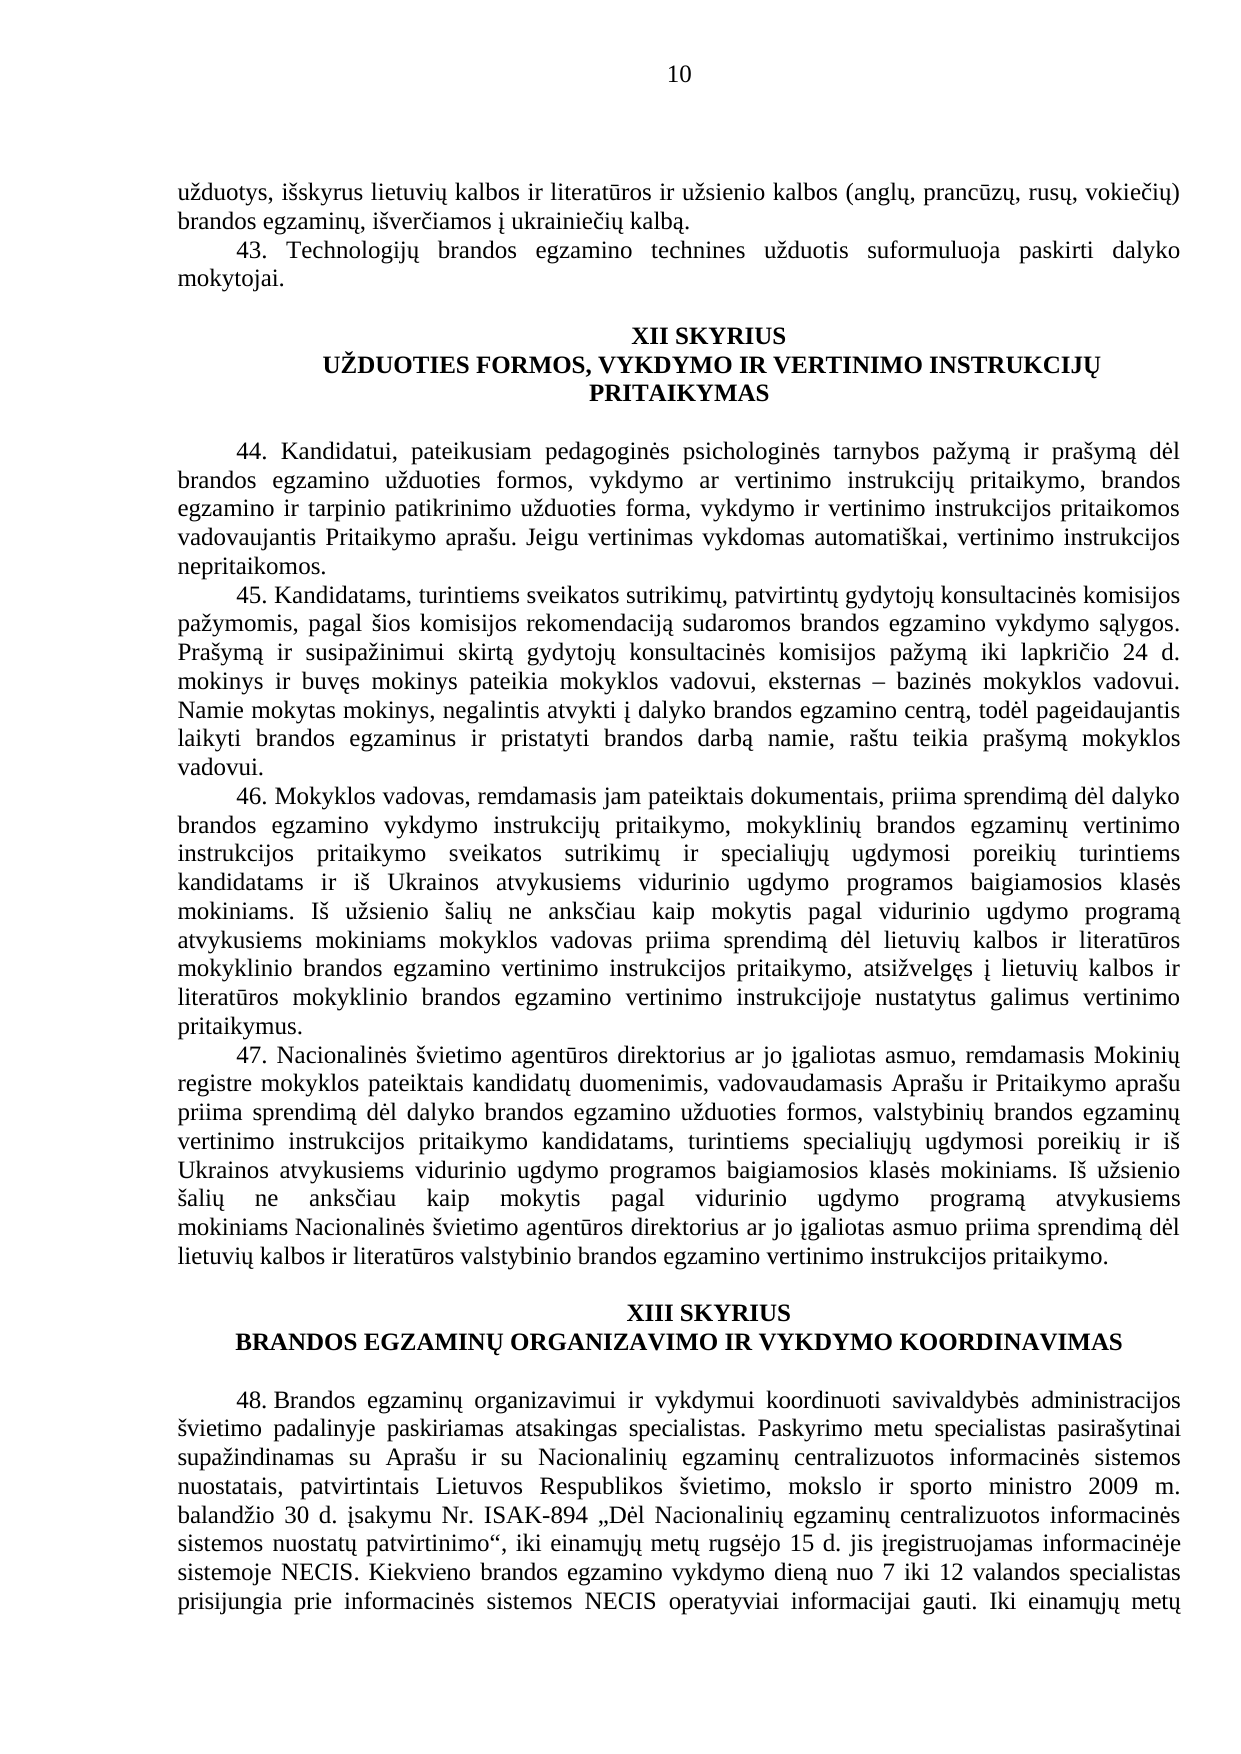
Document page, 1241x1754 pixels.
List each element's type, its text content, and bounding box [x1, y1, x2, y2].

subtitle BRANDOS EGZAMINŲ ORGANIZAVIMO IR VYKDYMO KOORDINAVIMAS [177, 1327, 1181, 1356]
subtitle XIII SKYRIUS [177, 1298, 1181, 1327]
text XII SKYRIUS [177, 321, 1181, 350]
text 44. Kandidatui, pateikusiam pedagoginės psichologinės tarnybos pažymą ir prašymą dėl brandos egzamino užduoties formos, vykdymo ar vertinimo instrukcijų pritaikymo, brandos egzamino ir tarpinio patikrinimo užduoties forma, vykdymo ir vertinimo instrukcijos pritaikomos vadovaujantis Pritaikymo aprašu. Jeigu vertinimas vykdomas automatiškai, vertinimo instrukcijos nepritaikomos. [177, 436, 1181, 580]
text 45. Kandidatams, turintiems sveikatos sutrikimų, patvirtintų gydytojų konsultacinės komisijos pažymomis, pagal šios komisijos rekomendaciją sudaromos brandos egzamino vykdymo sąlygos. Prašymą ir susipažinimui skirtą gydytojų konsultacinės komisijos pažymą iki lapkričio 24 d. mokinys ir buvęs mokinys pateikia mokyklos vadovui, eksternas – bazinės mokyklos vadovui. Namie mokytas mokinys, negalintis atvykti į dalyko brandos egzamino centrą, todėl pageidaujantis laikyti brandos egzaminus ir pristatyti brandos darbą namie, raštu teikia prašymą mokyklos vadovui. [177, 580, 1181, 781]
subtitle užduotys, išskyrus lietuvių kalbos ir literatūros ir užsienio kalbos (anglų, prancūzų, rusų, vokiečių) brandos egzaminų, išverčiamos į ukrainiečių kalbą. [177, 177, 1181, 235]
text 43. Technologijų brandos egzamino technines užduotis suformuluoja paskirti dalyko mokytojai. [177, 235, 1181, 292]
text 47. Nacionalinės švietimo agentūros direktorius ar jo įgaliotas asmuo, remdamasis Mokinių registre mokyklos pateiktais kandidatų duomenimis, vadovaudamasis Aprašu ir Pritaikymo aprašu priima sprendimą dėl dalyko brandos egzamino užduoties formos, valstybinių brandos egzaminų vertinimo instrukcijos pritaikymo kandidatams, turintiems specialiųjų ugdymosi poreikių ir iš Ukrainos atvykusiems vidurinio ugdymo programos baigiamosios klasės mokiniams. Iš užsienio šalių ne anksčiau kaip mokytis pagal vidurinio ugdymo programą atvykusiems mokiniams Nacionalinės švietimo agentūros direktorius ar jo įgaliotas asmuo priima sprendimą dėl lietuvių kalbos ir literatūros valstybinio brandos egzamino vertinimo instrukcijos pritaikymo. [177, 1040, 1181, 1270]
text UŽDUOTIES FORMOS, VYKDYMO IR VERTINIMO INSTRUKCIJŲ PRITAIKYMAS [177, 350, 1181, 407]
text 48. Brandos egzaminų organizavimui ir vykdymui koordinuoti savivaldybės administracijos švietimo padalinyje paskiriamas atsakingas specialistas. Paskyrimo metu specialistas pasirašytinai supažindinamas su Aprašu ir su Nacionalinių egzaminų centralizuotos informacinės sistemos nuostatais, patvirtintais Lietuvos Respublikos švietimo, mokslo ir sporto ministro 2009 m. balandžio 30 d. įsakymu Nr. ISAK-894 „Dėl Nacionalinių egzaminų centralizuotos informacinės sistemos nuostatų patvirtinimo“, iki einamųjų metų rugsėjo 15 d. jis įregistruojamas informacinėje sistemoje NECIS. Kiekvieno brandos egzamino vykdymo dieną nuo 7 iki 12 valandos specialistas prisijungia prie informacinės sistemos NECIS operatyviai informacijai gauti. Iki einamųjų metų [177, 1385, 1181, 1615]
text 46. Mokyklos vadovas, remdamasis jam pateiktais dokumentais, priima sprendimą dėl dalyko brandos egzamino vykdymo instrukcijų pritaikymo, mokyklinių brandos egzaminų vertinimo instrukcijos pritaikymo sveikatos sutrikimų ir specialiųjų ugdymosi poreikių turintiems kandidatams ir iš Ukrainos atvykusiems vidurinio ugdymo programos baigiamosios klasės mokiniams. Iš užsienio šalių ne anksčiau kaip mokytis pagal vidurinio ugdymo programą atvykusiems mokiniams mokyklos vadovas priima sprendimą dėl lietuvių kalbos ir literatūros mokyklinio brandos egzamino vertinimo instrukcijos pritaikymo, atsižvelgęs į lietuvių kalbos ir literatūros mokyklinio brandos egzamino vertinimo instrukcijoje nustatytus galimus vertinimo pritaikymus. [177, 781, 1181, 1040]
